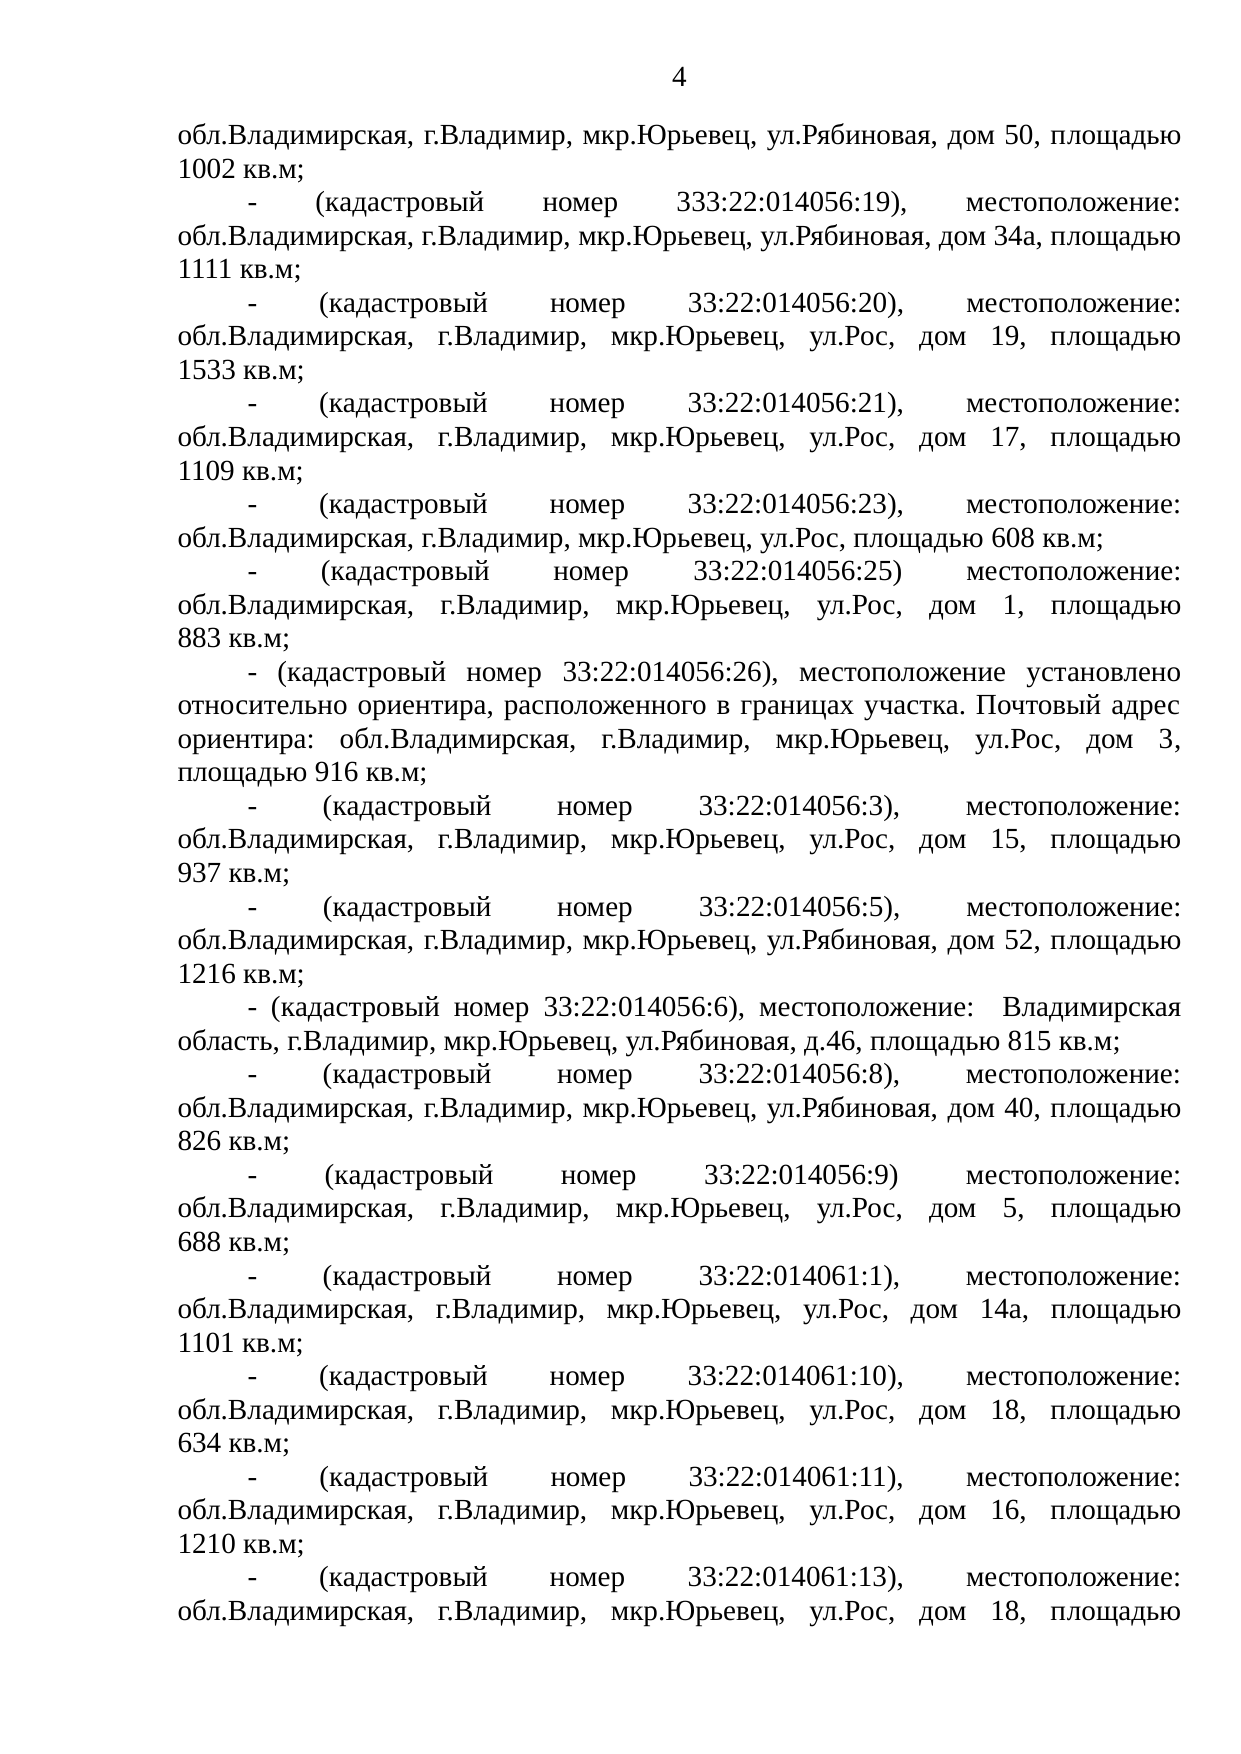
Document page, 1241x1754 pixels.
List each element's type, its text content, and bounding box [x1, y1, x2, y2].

text - (кадастровый номер 333:22:014056:19), местоположение: обл.Владимирская, г.Владимир, мкр.Юрьевец, ул.Рябиновая, дом 34а, площадью 1111 кв.м; [177, 184, 1181, 285]
text - (кадастровый номер 33:22:014056:21), местоположение: обл.Владимирская, г.Владимир, мкр.Юрьевец, ул.Рос, дом 17, площадью 1109 кв.м; [177, 386, 1181, 486]
text - (кадастровый номер 33:22:014056:26), местоположение установлено относительно ориентира, расположенного в границах участка. Почтовый адрес ориентира: обл.Владимирская, г.Владимир, мкр.Юрьевец, ул.Рос, дом 3, площадью 916 кв.м; [177, 654, 1181, 788]
text - (кадастровый номер 33:22:014061:10), местоположение: обл.Владимирская, г.Владимир, мкр.Юрьевец, ул.Рос, дом 18, площадью 634 кв.м; [177, 1358, 1181, 1459]
text - (кадастровый номер 33:22:014061:11), местоположение: обл.Владимирская, г.Владимир, мкр.Юрьевец, ул.Рос, дом 16, площадью 1210 кв.м; [177, 1459, 1181, 1559]
text обл.Владимирская, г.Владимир, мкр.Юрьевец, ул.Рябиновая, дом 50, площадью 1002 кв.м; [177, 117, 1181, 184]
text - (кадастровый номер 33:22:014056:20), местоположение: обл.Владимирская, г.Владимир, мкр.Юрьевец, ул.Рос, дом 19, площадью 1533 кв.м; [177, 285, 1181, 386]
text - (кадастровый номер 33:22:014056:3), местоположение: обл.Владимирская, г.Владимир, мкр.Юрьевец, ул.Рос, дом 15, площадью 937 кв.м; [177, 788, 1181, 889]
text - (кадастровый номер 33:22:014056:23), местоположение: обл.Владимирская, г.Владимир, мкр.Юрьевец, ул.Рос, площадью 608 кв.м; [177, 486, 1181, 553]
text - (кадастровый номер 33:22:014061:1), местоположение: обл.Владимирская, г.Владимир, мкр.Юрьевец, ул.Рос, дом 14а, площадью 1101 кв.м; [177, 1258, 1181, 1358]
text - (кадастровый номер 33:22:014056:9) местоположение: обл.Владимирская, г.Владимир, мкр.Юрьевец, ул.Рос, дом 5, площадью 688 кв.м; [177, 1157, 1181, 1258]
text - (кадастровый номер 33:22:014061:13), местоположение: обл.Владимирская, г.Владимир, мкр.Юрьевец, ул.Рос, дом 18, площадью [177, 1559, 1181, 1627]
text - (кадастровый номер 33:22:014056:25) местоположение: обл.Владимирская, г.Владимир, мкр.Юрьевец, ул.Рос, дом 1, площадью 883 кв.м; [177, 553, 1181, 654]
text - (кадастровый номер 33:22:014056:5), местоположение: обл.Владимирская, г.Владимир, мкр.Юрьевец, ул.Рябиновая, дом 52, площадью 1216 кв.м; [177, 889, 1181, 989]
text - (кадастровый номер 33:22:014056:6), местоположение: Владимирская область, г.Владимир, мкр.Юрьевец, ул.Рябиновая, д.46, площадью 815 кв.м; [177, 989, 1181, 1056]
text - (кадастровый номер 33:22:014056:8), местоположение: обл.Владимирская, г.Владимир, мкр.Юрьевец, ул.Рябиновая, дом 40, площадью 826 кв.м; [177, 1056, 1181, 1157]
